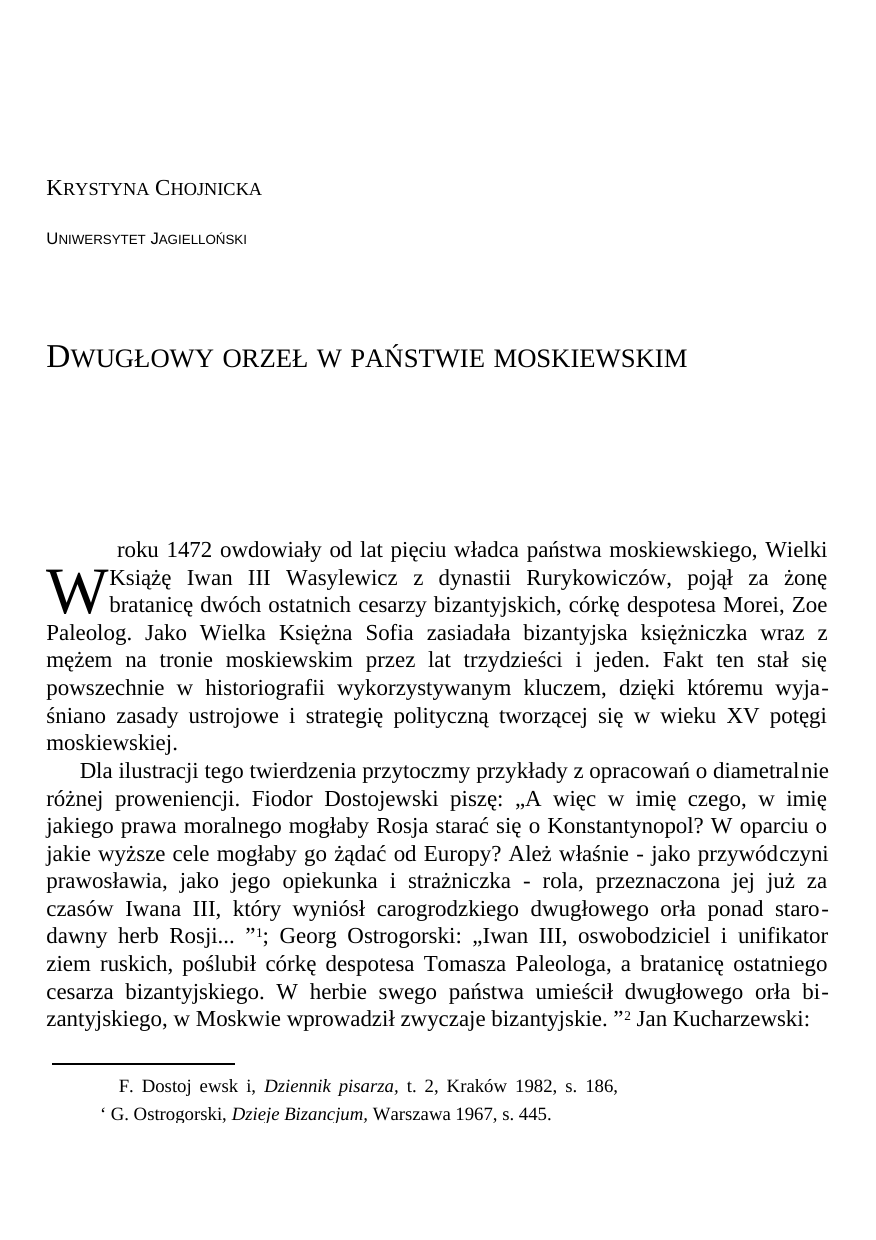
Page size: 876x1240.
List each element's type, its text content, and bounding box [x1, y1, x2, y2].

text F. Dostoj ewsk i, Dziennik pisarza, t. 2, Kraków 1982, s. 186, 197. [73, 1075, 618, 1098]
text Dla ilustracji tego twierdzenia przytoczmy przykłady z opracowań o diametral­nie różnej proweniencji. Fiodor Dostojewski piszę: „A więc w imię czego, w imię jakiego prawa moralnego mogłaby Rosja starać się o Konstantynopol? W oparciu o jakie wyższe cele mogłaby go żądać od Europy? Ależ właśnie - jako przywód­czyni prawosławia, jako jego opiekunka i strażniczka - rola, przeznaczona jej już za czasów Iwana III, który wyniósł carogrodzkiego dwugłowego orła ponad staro­dawny herb Rosji... ”1; Georg Ostrogorski: „Iwan III, oswobodziciel i unifikator ziem ruskich, poślubił córkę despotesa Tomasza Paleologa, a bratanicę ostatniego cesarza bizantyjskiego. W herbie swego państwa umieścił dwugłowego orła bi­zantyjskiego, w Moskwie wprowadził zwyczaje bizantyjskie. ”2 Jan Kucharzewski: [46, 757, 829, 1032]
subtitle Dwugłowy orzeł w państwie moskiewskim [46, 336, 829, 374]
text Krystyna Chojnicka [46, 174, 829, 201]
text Uniwersytet Jagielloński [46, 229, 829, 248]
text W roku 1472 owdowiały od lat pięciu władca państwa moskiewskiego, Wielki Książę Iwan III Wasylewicz z dynastii Rurykowiczów, pojął za żonę bratanicę dwóch ostatnich cesarzy bizantyjskich, córkę despotesa Morei, Zoe Paleolog. Jako Wielka Księżna Sofia zasiadała bizantyjska księżniczka wraz z mężem na tronie moskiewskim przez lat trzydzieści i jeden. Fakt ten stał się powszechnie w historiografii wykorzystywanym kluczem, dzięki któremu wyja­śniano zasady ustrojowe i strategię polityczną tworzącej się w wieku XV potęgi moskiewskiej. [46, 536, 829, 756]
text ‘ G. Ostrogorski, Dzieje Bizancjum, Warszawa 1967, s. 445. [73, 1103, 618, 1123]
